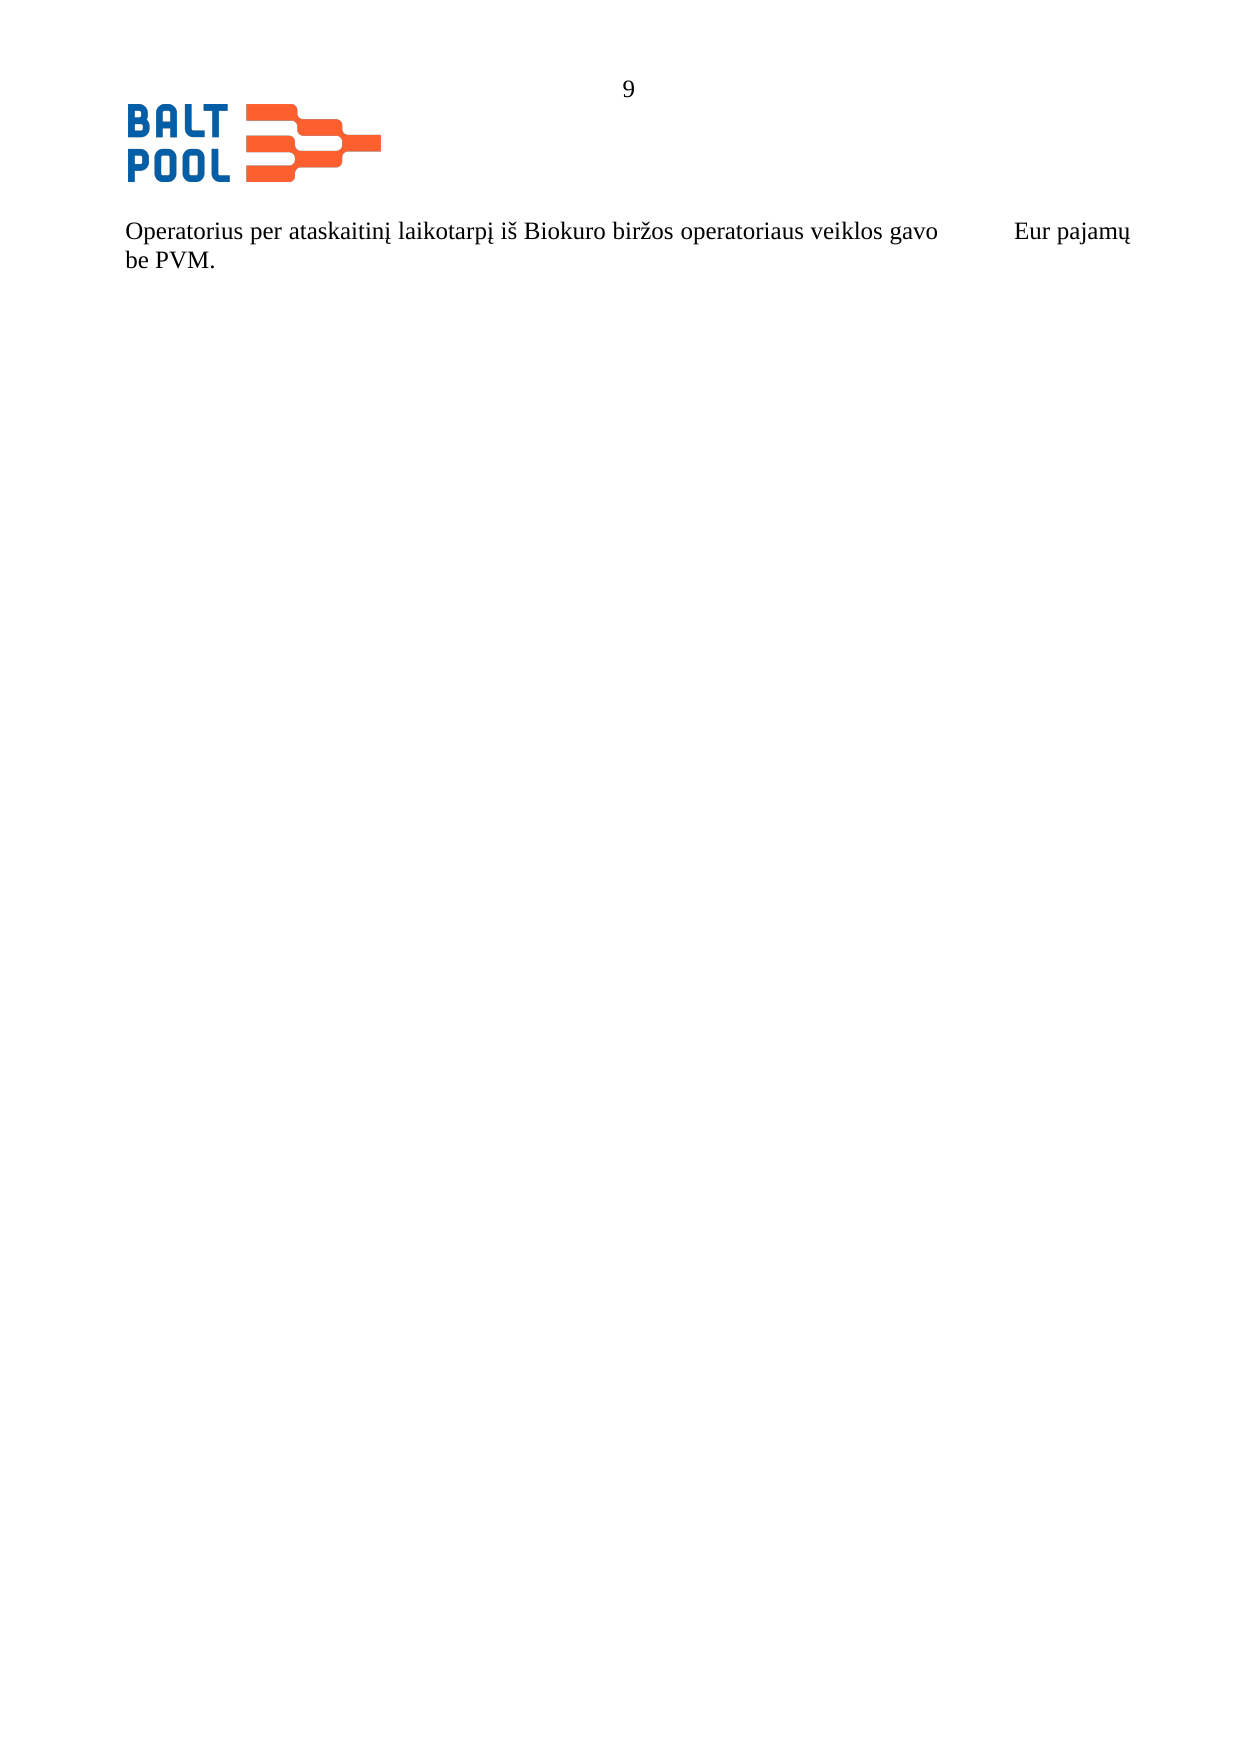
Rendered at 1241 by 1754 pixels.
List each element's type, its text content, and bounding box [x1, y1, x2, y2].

text Operatorius per ataskaitinį laikotarpį iš Biokuro biržos operatoriaus veiklos gavo Eur pajamų be PVM. [125, 216, 1132, 274]
